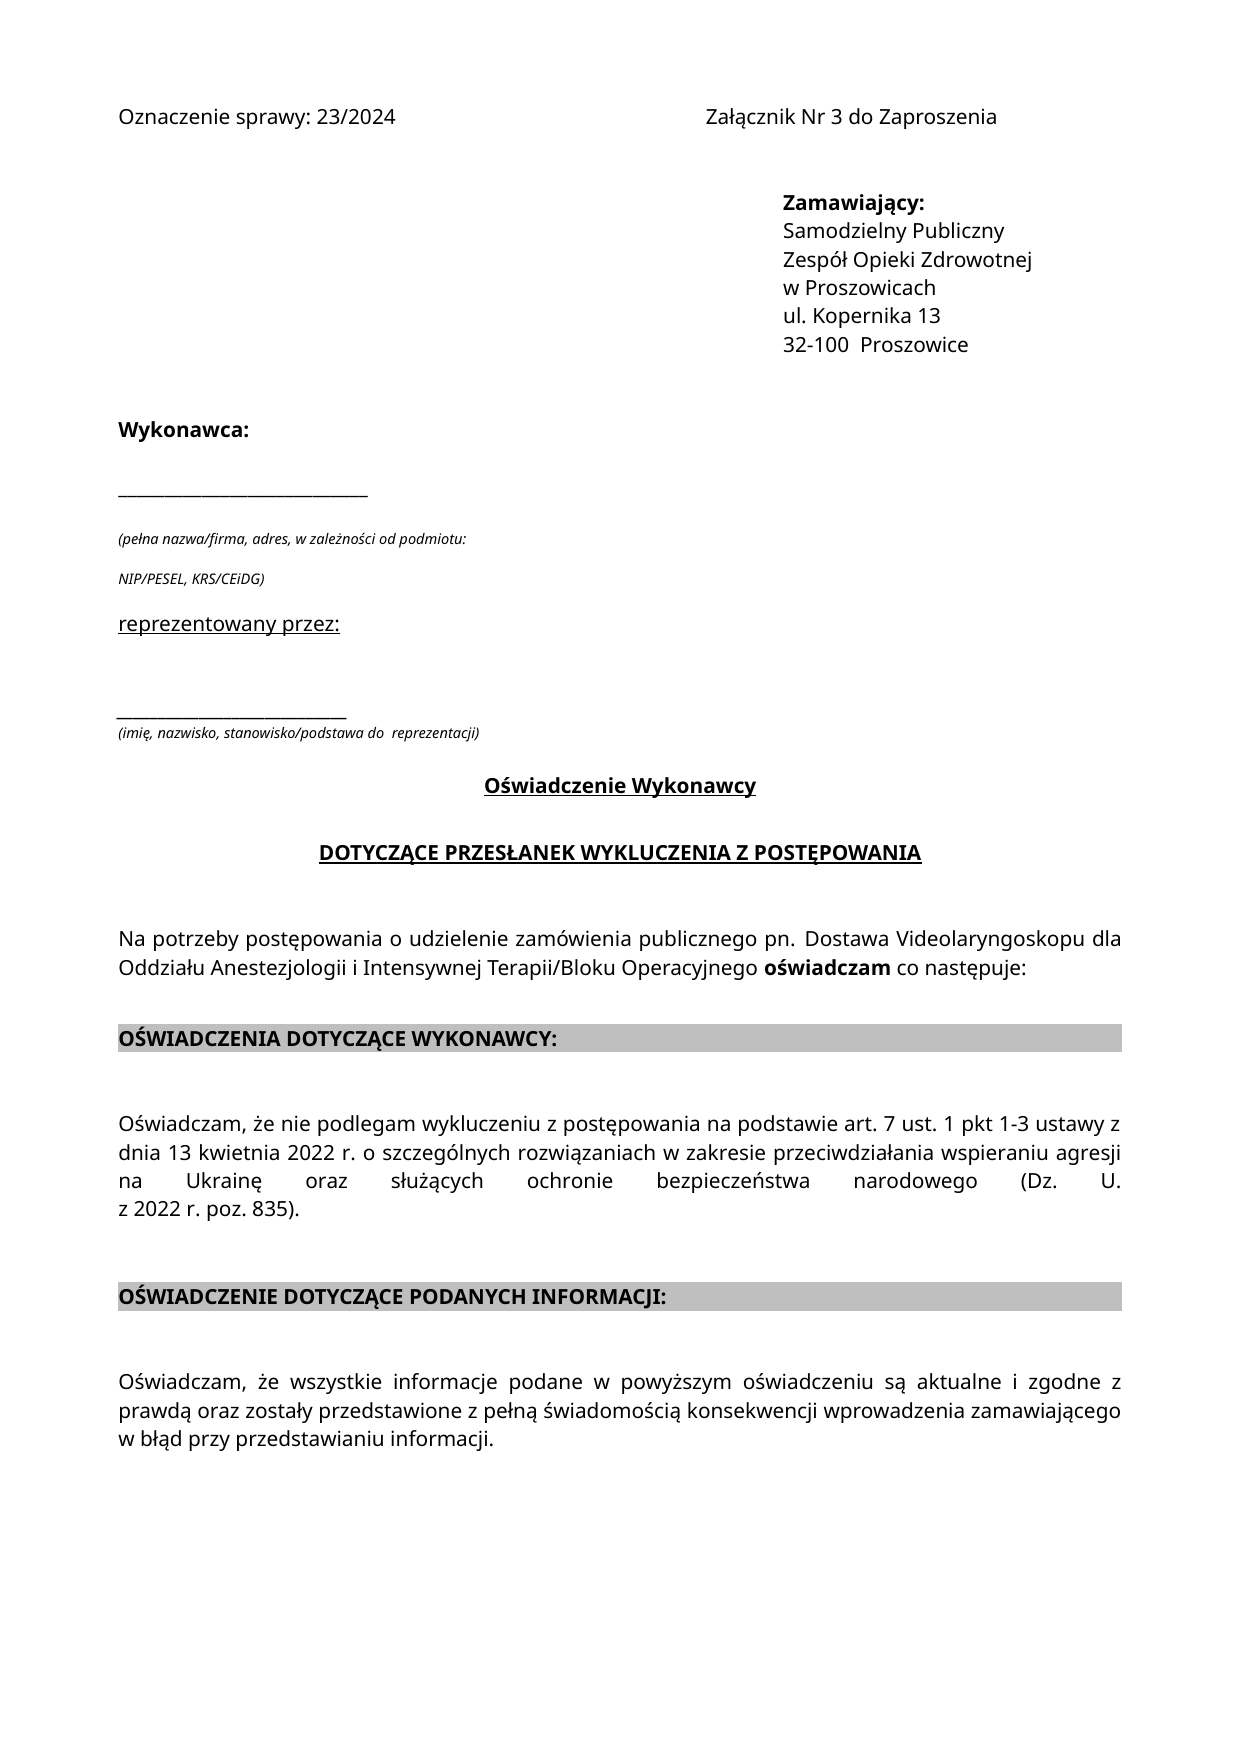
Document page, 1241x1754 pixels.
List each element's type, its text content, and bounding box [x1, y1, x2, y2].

text Samodzielny Publiczny [709, 216, 1122, 245]
text Na potrzeby postępowania o udzielenie zamówienia publicznego pn. Dostawa Videolaryngoskopu dla Oddziału Anestezjologii i Intensywnej Terapii/Bloku Operacyjnego oświadczam co następuje: [118, 923, 1122, 981]
text ul. Kopernika 13 [709, 302, 1122, 330]
text Oświadczenie Wykonawcy [118, 771, 1122, 799]
text (pełna nazwa/firma, adres, w zależności od podmiotu: NIP/PESEL, KRS/CEiDG) [118, 529, 502, 589]
text reprezentowany przez: [118, 609, 1122, 637]
text Zamawiający: [709, 188, 1122, 216]
text ____________________________ [118, 694, 502, 722]
text 32-100 Proszowice [709, 330, 1122, 358]
text ___________________________ [118, 472, 502, 501]
text OŚWIADCZENIA DOTYCZĄCE WYKONAWCY: [118, 1024, 1122, 1052]
text OŚWIADCZENIE DOTYCZĄCE PODANYCH INFORMACJI: [118, 1282, 1122, 1311]
text Zespół Opieki Zdrowotnej [709, 245, 1122, 273]
text DOTYCZĄCE PRZESŁANEK WYKLUCZENIA Z POSTĘPOWANIA [118, 838, 1122, 867]
text Oświadczam, że nie podlegam wykluczeniu z postępowania na podstawie art. 7 ust. 1 pkt 1-3 ustawy z dnia 13 kwietnia 2022 r. o szczególnych rozwiązaniach w zakresie przeciwdziałania wspieraniu agresji na Ukrainę oraz służących ochronie bezpieczeństwa narodowego (Dz. U. z 2022 r. poz. 835). [118, 1109, 1122, 1223]
text (imię, nazwisko, stanowisko/podstawa do reprezentacji) [118, 722, 502, 742]
text Oświadczam, że wszystkie informacje podane w powyższym oświadczeniu są aktualne i zgodne z prawdą oraz zostały przedstawione z pełną świadomością konsekwencji wprowadzenia zamawiającego w błąd przy przedstawianiu informacji. [118, 1367, 1122, 1453]
text Oznaczenie sprawy: 23/2024 Załącznik Nr 3 do Zaproszenia [118, 102, 1122, 131]
text Wykonawca: [118, 415, 1122, 444]
text w Proszowicach [709, 273, 1122, 302]
